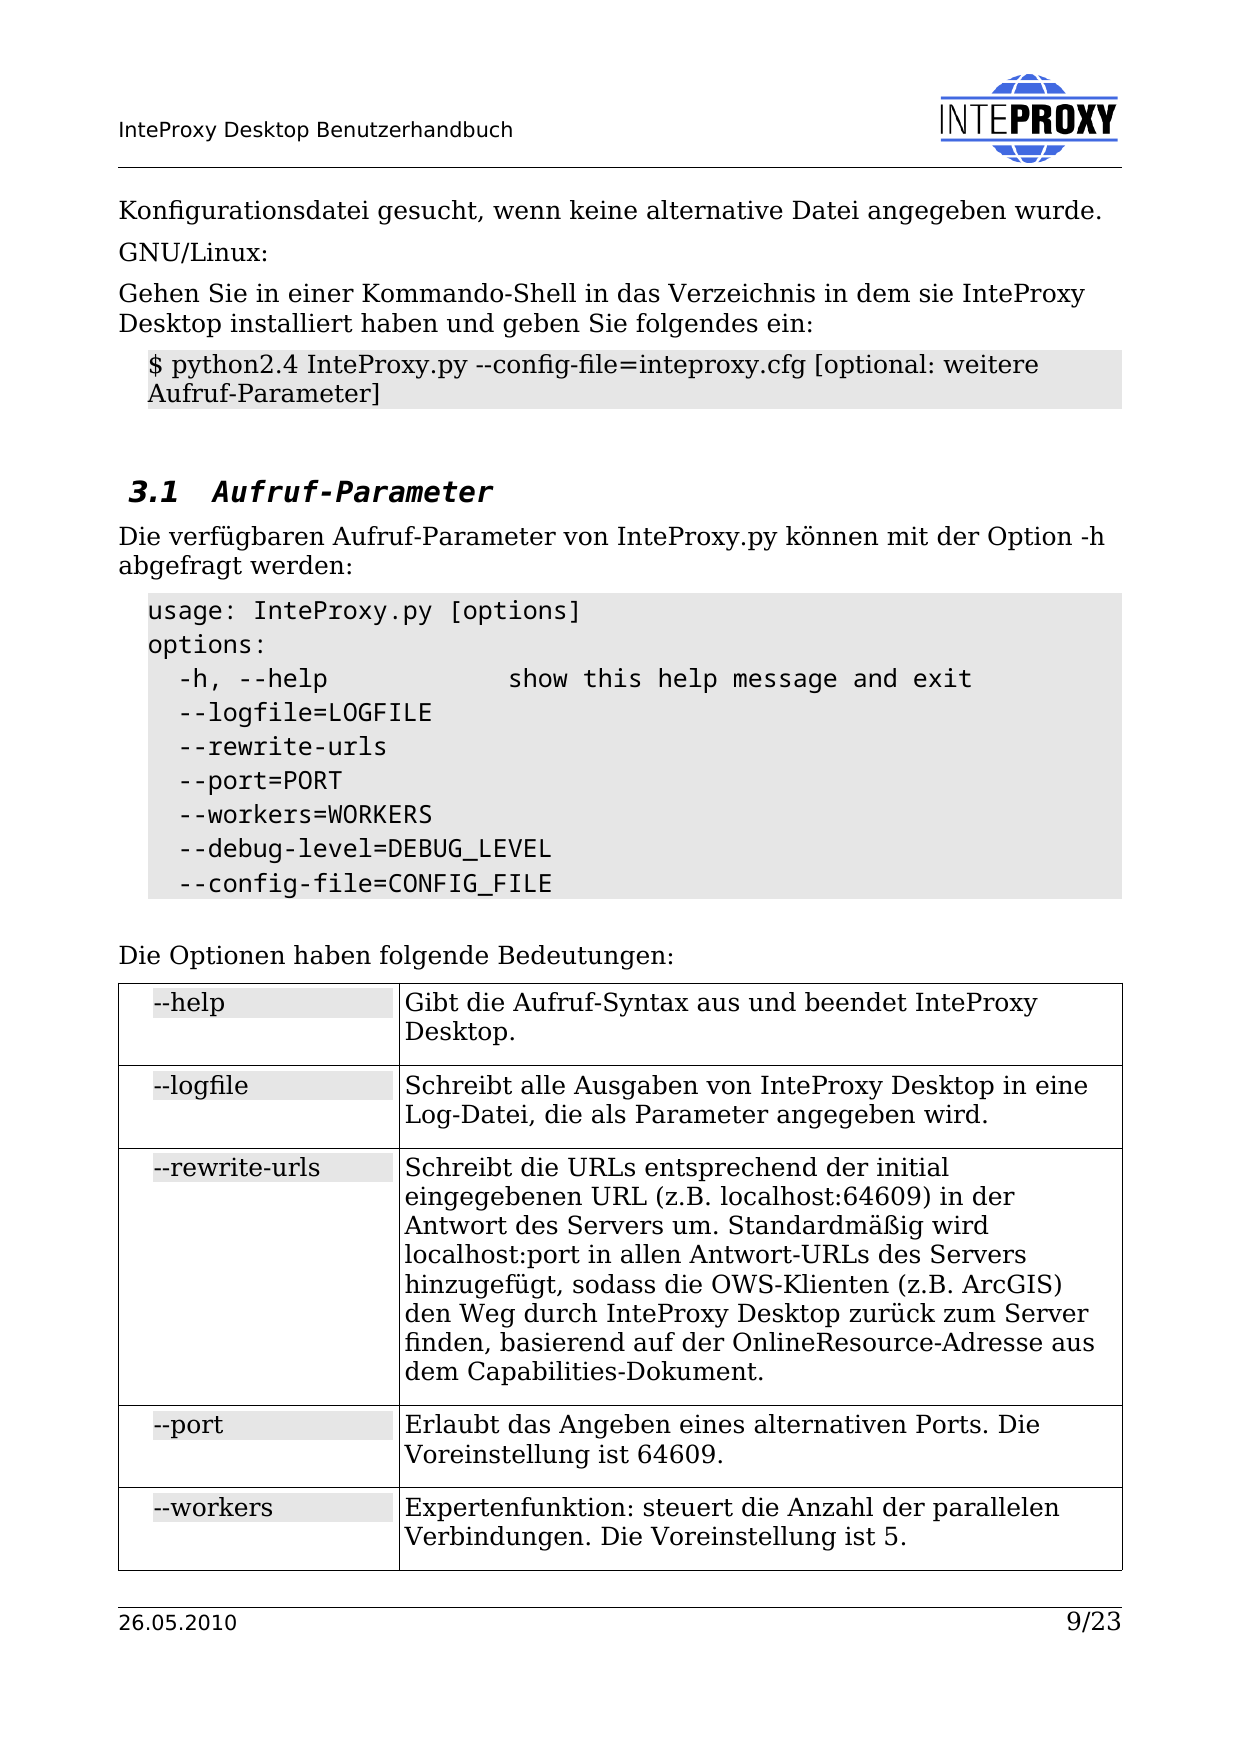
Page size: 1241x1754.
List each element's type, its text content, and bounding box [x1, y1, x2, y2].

text --workers=WORKERS [148, 797, 1122, 831]
table_cell --port [119, 1406, 399, 1487]
text --config-file=CONFIG_FILE [148, 865, 1122, 899]
text Die Optionen haben folgende Bedeutungen: [118, 941, 1122, 970]
text --port=PORT [148, 763, 1122, 797]
table_cell --rewrite-urls [119, 1149, 399, 1405]
table_header Gibt die Aufruf-Syntax aus und beendet InteProxy Desktop. [400, 984, 1122, 1065]
table_cell Erlaubt das Angeben eines alternativen Ports. Die Voreinstellung ist 64609. [400, 1406, 1122, 1487]
text -h, --help show this help message and exit [148, 661, 1122, 695]
text --rewrite-urls [148, 729, 1122, 763]
table_cell --logfile [119, 1066, 399, 1147]
text Konfigurationsdatei gesucht, wenn keine alternative Datei angegeben wurde. [118, 196, 1122, 225]
text --logfile=LOGFILE [148, 695, 1122, 729]
text GNU/Linux: [118, 238, 1122, 267]
text --debug-level=DEBUG_LEVEL [148, 831, 1122, 865]
subtitle Aufruf-Parameter [118, 475, 1122, 509]
table_cell Schreibt alle Ausgaben von InteProxy Desktop in eine Log-Datei, die als Parameter angegeben wird. [400, 1066, 1122, 1147]
text options: [148, 627, 1122, 661]
table_cell --workers [119, 1488, 399, 1569]
text $ python2.4 InteProxy.py --config-file=inteproxy.cfg [optional: weitere Aufruf-Parameter] [148, 350, 1122, 409]
picture [940, 74, 1118, 163]
table_cell Schreibt die URLs entsprechend der initial eingegebenen URL (z.B. localhost:64609) in der Antwort des Servers um. Standardmäßig wird localhost:port in allen Antwort-URLs des Servers hinzugefügt, sodass die OWS-Klienten (z.B. ArcGIS) den Weg durch InteProxy Desktop zurück zum Server finden, basierend auf der OnlineResource-Adresse aus dem Capabilities-Dokument. [400, 1149, 1122, 1405]
text Gehen Sie in einer Kommando-Shell in das Verzeichnis in dem sie InteProxy Desktop installiert haben und geben Sie folgendes ein: [118, 279, 1122, 338]
text Die verfügbaren Aufruf-Parameter von InteProxy.py können mit der Option -h abgefragt werden: [118, 522, 1122, 580]
table_header --help [119, 984, 399, 1065]
table_cell Expertenfunktion: steuert die Anzahl der parallelen Verbindungen. Die Voreinstellung ist 5. [400, 1488, 1122, 1569]
text usage: InteProxy.py [options] [148, 593, 1122, 627]
